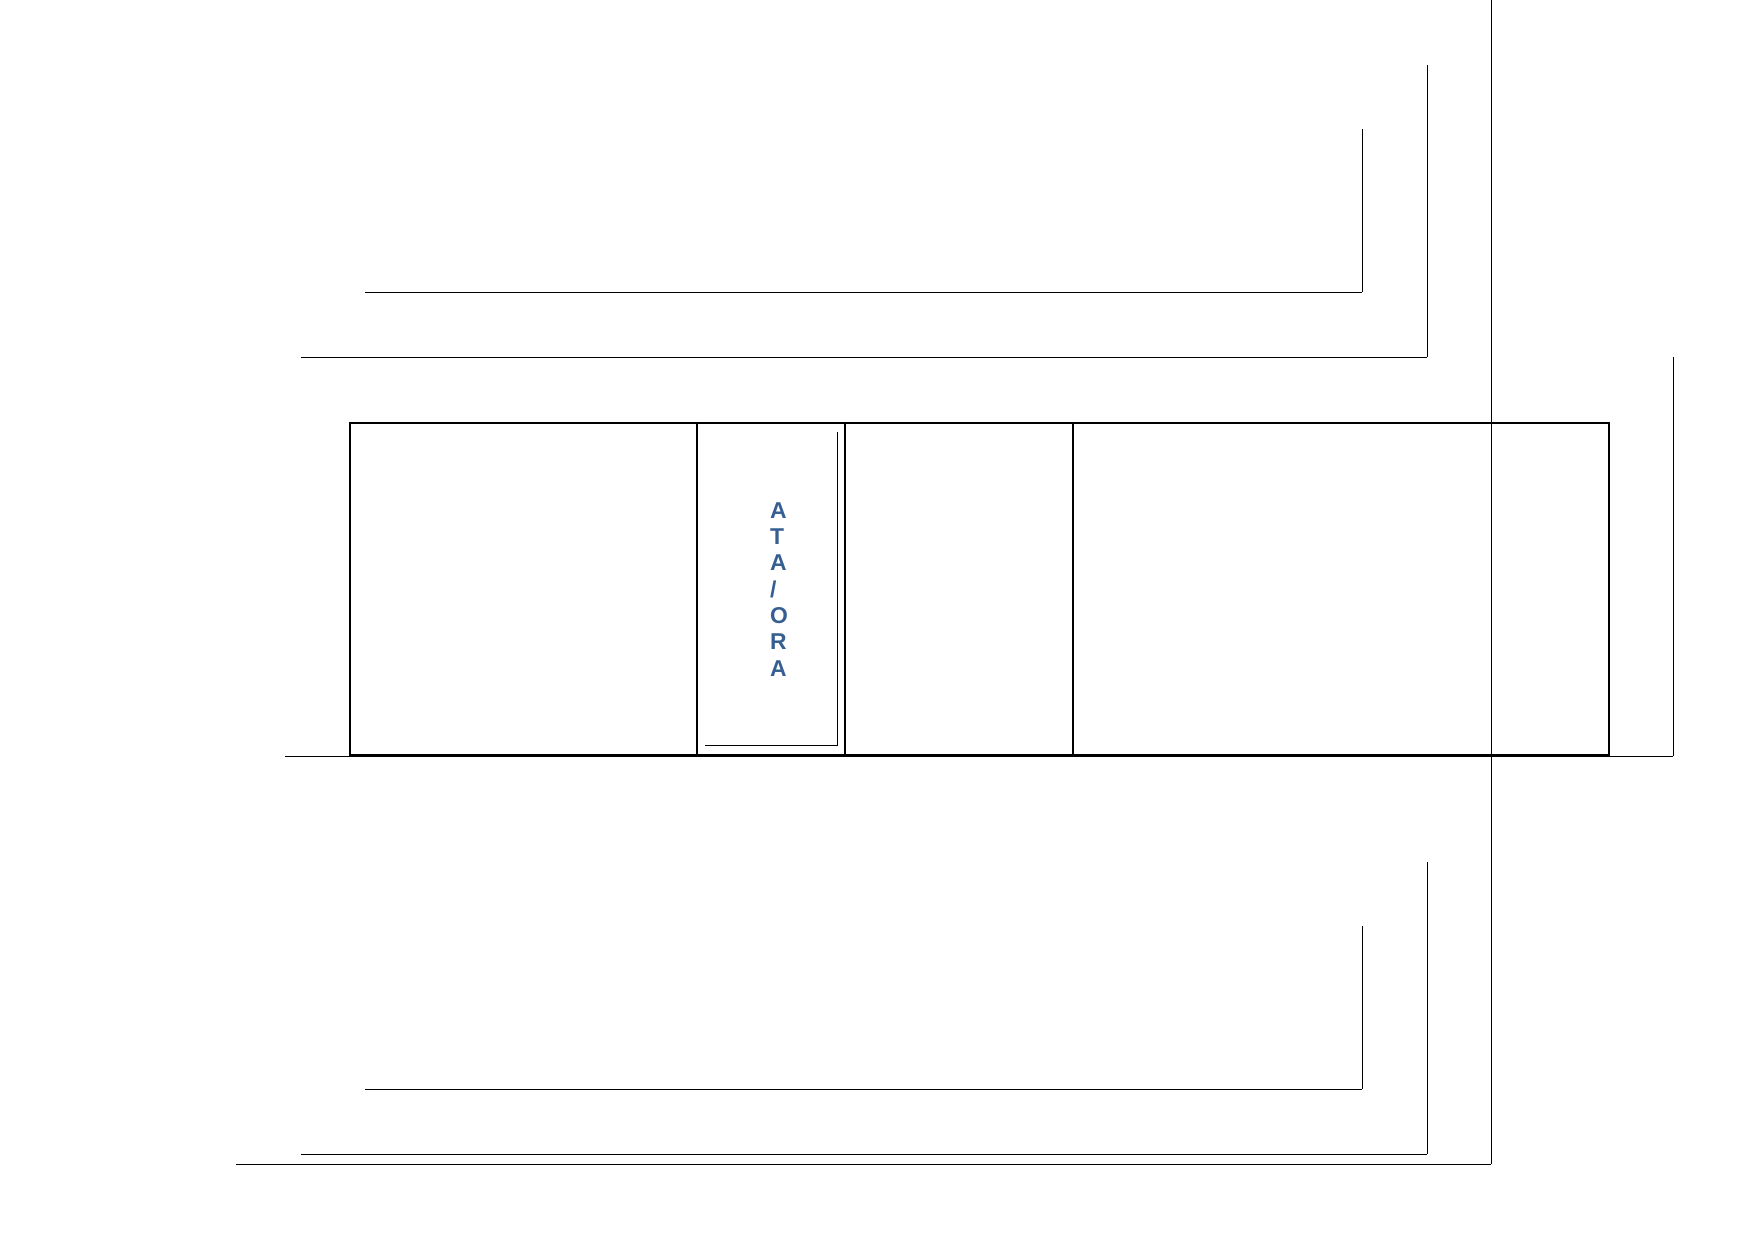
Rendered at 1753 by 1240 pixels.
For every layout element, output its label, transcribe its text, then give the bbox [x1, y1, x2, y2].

table_cell [1074, 424, 1491, 754]
table_cell [1492, 424, 1608, 754]
table_cell ATA/ORA [698, 424, 844, 754]
table_cell [351, 424, 696, 754]
table_cell [846, 424, 1072, 754]
